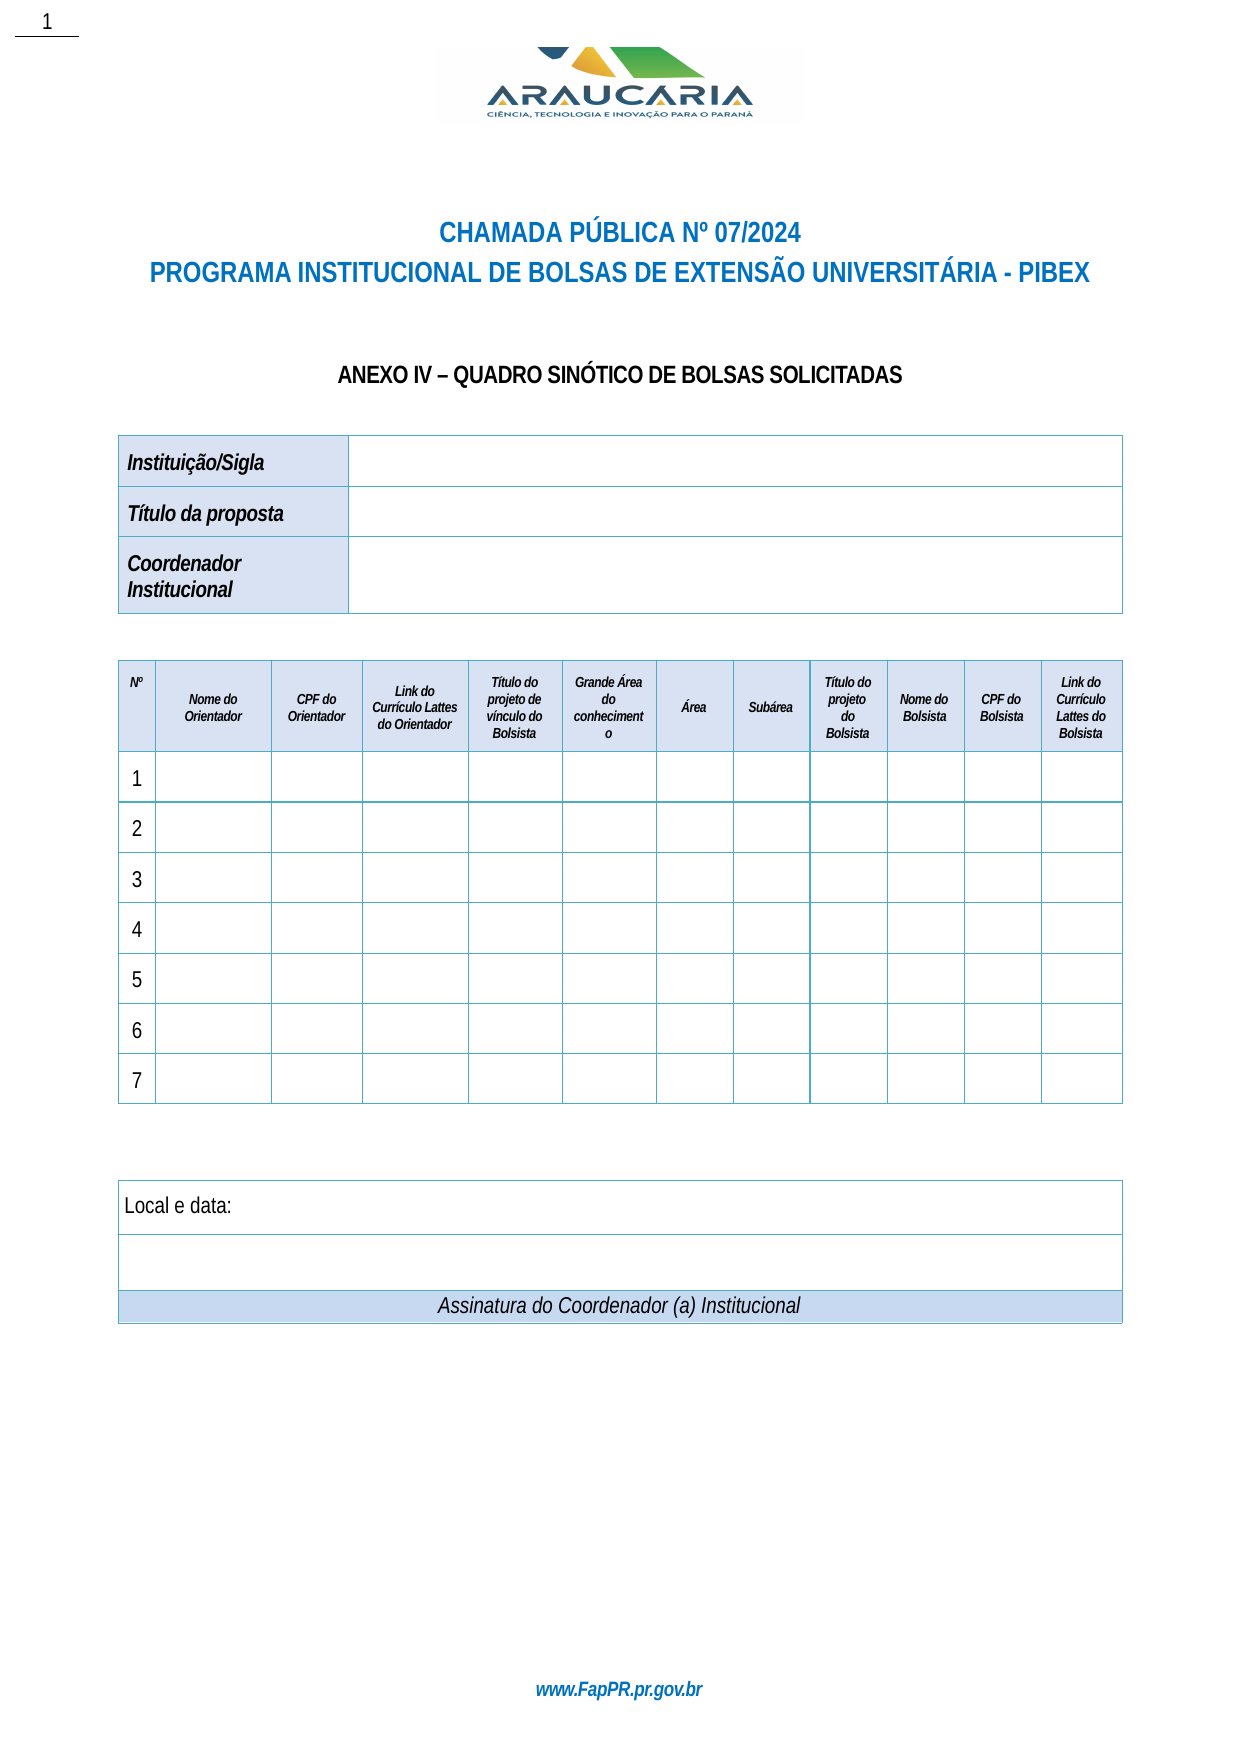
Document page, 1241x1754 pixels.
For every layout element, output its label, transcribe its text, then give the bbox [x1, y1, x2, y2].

table_cell Assinatura do Coordenador (a) Institucional [119, 1291, 1122, 1322]
table_header Área [657, 661, 733, 751]
table_cell [734, 1054, 809, 1103]
table_header CPF do Orientador [272, 661, 362, 751]
table_cell [156, 1004, 271, 1053]
table_cell [888, 1004, 964, 1053]
table_header Link do Currículo Lattes do Orientador [363, 661, 468, 751]
table_cell [1042, 1054, 1122, 1103]
table_cell [888, 853, 964, 902]
table_cell [272, 752, 362, 801]
table_cell [811, 1054, 887, 1103]
table_cell [156, 803, 271, 852]
table_cell [734, 752, 809, 801]
table_cell [1042, 903, 1122, 952]
table_cell [272, 803, 362, 852]
table_cell [1042, 853, 1122, 902]
table_header Título do projeto do Bolsista [811, 661, 887, 751]
table_cell [272, 1004, 362, 1053]
table_header Grande Área do conhecimento [563, 661, 656, 751]
table_cell [363, 803, 468, 852]
table_cell [811, 752, 887, 801]
table_cell [563, 803, 656, 852]
table_cell [363, 954, 468, 1003]
table_cell Coordenador Institucional [119, 537, 348, 613]
table_cell [272, 954, 362, 1003]
table_cell [363, 1054, 468, 1103]
table_cell [965, 903, 1041, 952]
table_cell [811, 853, 887, 902]
table_cell Título da proposta [119, 487, 348, 536]
table_cell [156, 954, 271, 1003]
table_cell [156, 903, 271, 952]
table_cell [469, 954, 562, 1003]
table_cell [965, 1004, 1041, 1053]
table_cell [888, 1054, 964, 1103]
table_cell 5 [119, 954, 155, 1003]
table_cell [469, 752, 562, 801]
table_header Subárea [734, 661, 809, 751]
table_cell [888, 803, 964, 852]
table_cell [272, 1054, 362, 1103]
table_cell [363, 853, 468, 902]
picture [435, 47, 806, 125]
table_cell [657, 954, 733, 1003]
table_cell 7 [119, 1054, 155, 1103]
table_cell [1042, 752, 1122, 801]
table_cell [1042, 1004, 1122, 1053]
table_cell 4 [119, 903, 155, 952]
table_cell [156, 1054, 271, 1103]
table_cell 3 [119, 853, 155, 902]
table_header Nome do Bolsista [888, 661, 964, 751]
table_cell [363, 1004, 468, 1053]
table_cell [734, 903, 809, 952]
table_cell [349, 487, 1122, 536]
table_cell [965, 853, 1041, 902]
table_cell [469, 903, 562, 952]
table_cell [657, 1054, 733, 1103]
table_cell [469, 853, 562, 902]
table_cell [657, 1004, 733, 1053]
table_cell [119, 1235, 1122, 1290]
table_cell [657, 853, 733, 902]
table_cell [156, 853, 271, 902]
table_header Título do projeto de vínculo do Bolsista [469, 661, 562, 751]
table_cell [349, 537, 1122, 613]
table_cell [965, 752, 1041, 801]
table_cell [363, 903, 468, 952]
table_cell [811, 954, 887, 1003]
table_cell [563, 853, 656, 902]
table_cell [888, 752, 964, 801]
table_cell [469, 1004, 562, 1053]
table_cell [965, 954, 1041, 1003]
table_cell [965, 1054, 1041, 1103]
table_header Nº [119, 661, 155, 751]
table_header CPF do Bolsista [965, 661, 1041, 751]
table_cell [657, 803, 733, 852]
table_header Nome do Orientador [156, 661, 271, 751]
table_header Instituição/Sigla [119, 436, 348, 486]
table_cell [272, 903, 362, 952]
table_cell [156, 752, 271, 801]
table_cell [469, 1054, 562, 1103]
subtitle ANEXO IV – QUADRO SINÓTICO DE BOLSAS SOLICITADAS [118, 363, 1122, 389]
table_cell [272, 853, 362, 902]
table_cell [811, 803, 887, 852]
table_cell [888, 954, 964, 1003]
table_header [349, 436, 1122, 486]
table_cell [1042, 954, 1122, 1003]
table_cell [657, 903, 733, 952]
table_cell 2 [119, 803, 155, 852]
table_cell [563, 954, 656, 1003]
table_cell [363, 752, 468, 801]
table_cell [734, 954, 809, 1003]
table_cell [563, 903, 656, 952]
table_cell [563, 1004, 656, 1053]
table_cell [734, 1004, 809, 1053]
table_cell [734, 803, 809, 852]
table_cell [965, 803, 1041, 852]
table_cell [1042, 803, 1122, 852]
table_cell [811, 903, 887, 952]
text PROGRAMA INSTITUCIONAL DE BOLSAS DE EXTENSÃO UNIVERSITÁRIA - PIBEX [118, 255, 1122, 288]
table_cell [888, 903, 964, 952]
table_cell [811, 1004, 887, 1053]
table_header Local e data: [119, 1181, 1122, 1234]
table_cell [734, 853, 809, 902]
table_header Link do Currículo Lattes do Bolsista [1042, 661, 1122, 751]
table_cell 1 [119, 752, 155, 801]
text CHAMADA PÚBLICA Nº 07/2024 [118, 215, 1122, 249]
table_cell [657, 752, 733, 801]
table_cell [563, 1054, 656, 1103]
table_cell [469, 803, 562, 852]
table_cell [563, 752, 656, 801]
table_cell 6 [119, 1004, 155, 1053]
